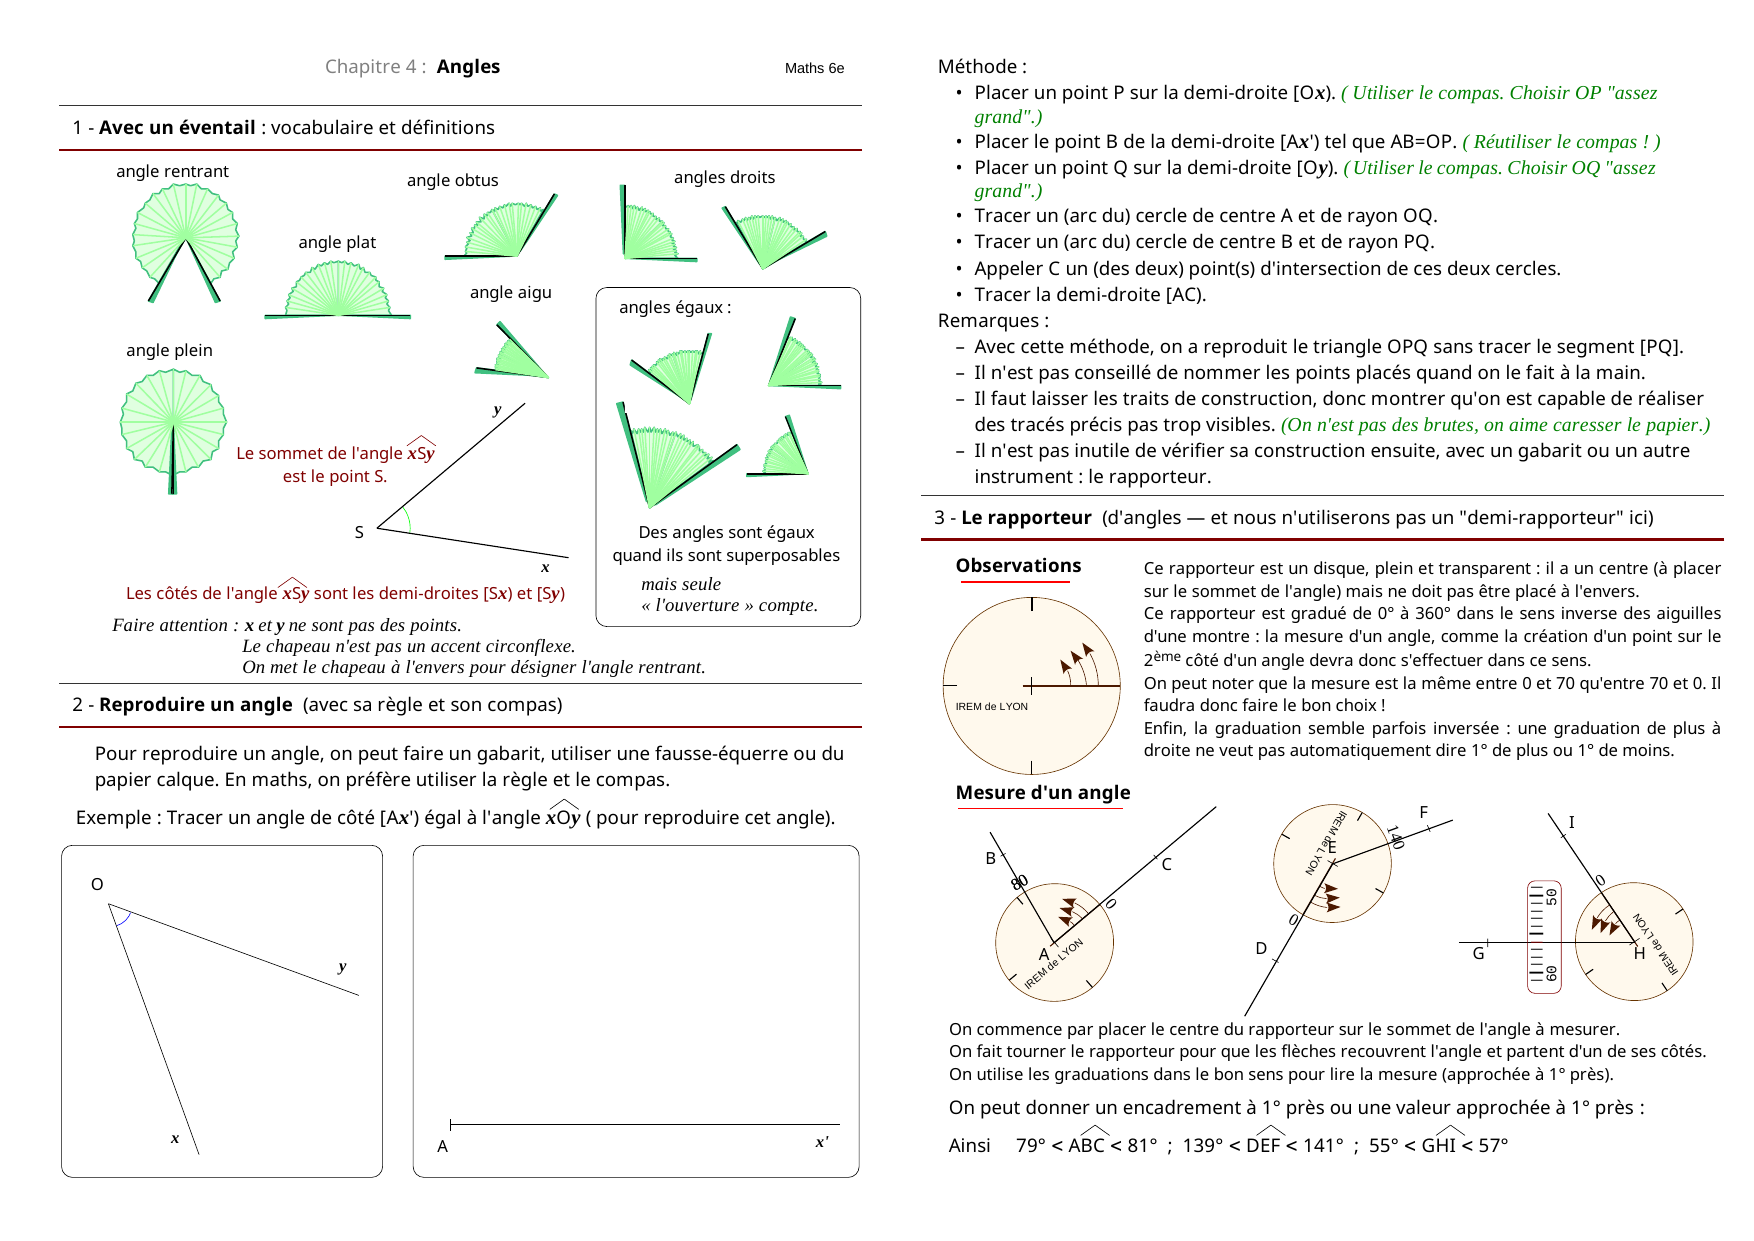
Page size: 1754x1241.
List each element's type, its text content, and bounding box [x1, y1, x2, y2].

text Pour reproduire un angle, on peut faire un gabarit, utiliser une fausse-équerre ou du papier calque. En maths, on préfère utiliser la règle et le compas. [59, 740, 862, 792]
text Remarques : [921, 306, 1724, 332]
text – Il n'est pas conseillé de nommer les points placés quand on le fait à la main. [921, 358, 1724, 384]
text 3 - Le rapporteur (d'angles — et nous n'utiliserons pas un "demi-rapporteur" ici) [921, 496, 1724, 538]
text Chapitre 4 : Angles Maths 6e [59, 53, 862, 79]
text • Placer le point B de la demi-droite [Ax') tel que AB=OP. ( Réutiliser le compas ! ) [921, 128, 1724, 154]
text 1 - Avec un éventail : vocabulaire et définitions [59, 106, 862, 149]
text • Tracer un (arc du) cercle de centre A et de rayon OQ. [921, 202, 1724, 228]
text • Placer un point Q sur la demi-droite [Oy). ( Utiliser le compas. Choisir OQ "assez grand".) [921, 154, 1724, 202]
text Observations [921, 552, 1724, 578]
text – Il n'est pas inutile de vérifier sa construction ensuite, avec un gabarit ou un autre instrument : le rapporteur. [921, 437, 1724, 489]
text Ainsi 79° < ABC < 81° ; 139° < DEF < 141° ; 55° < GHI < 57° [921, 1131, 1724, 1157]
text • Tracer la demi-droite [AC). [921, 280, 1724, 306]
text Mesure d'un angle [921, 779, 1724, 805]
text Méthode : [921, 53, 1724, 79]
text • Tracer un (arc du) cercle de centre B et de rayon PQ. [921, 228, 1724, 254]
text On peut donner un encadrement à 1° près ou une valeur approchée à 1° près : [921, 1094, 1724, 1120]
text – Avec cette méthode, on a reproduit le triangle OPQ sans tracer le segment [PQ]. [921, 332, 1724, 358]
text • Appeler C un (des deux) point(s) d'intersection de ces deux cercles. [921, 254, 1724, 280]
text Exemple : Tracer un angle de côté [Ax') égal à l'angle xOy ( pour reproduire cet angle). [59, 804, 862, 830]
text • Placer un point P sur la demi-droite [Ox). ( Utiliser le compas. Choisir OP "assez grand".) [921, 79, 1724, 128]
text 2 - Reproduire un angle (avec sa règle et son compas) [59, 684, 862, 726]
text – Il faut laisser les traits de construction, donc montrer qu'on est capable de réaliser des tracés précis pas trop visibles. (On n'est pas des brutes, on aime caresser le papier.) [921, 384, 1724, 437]
